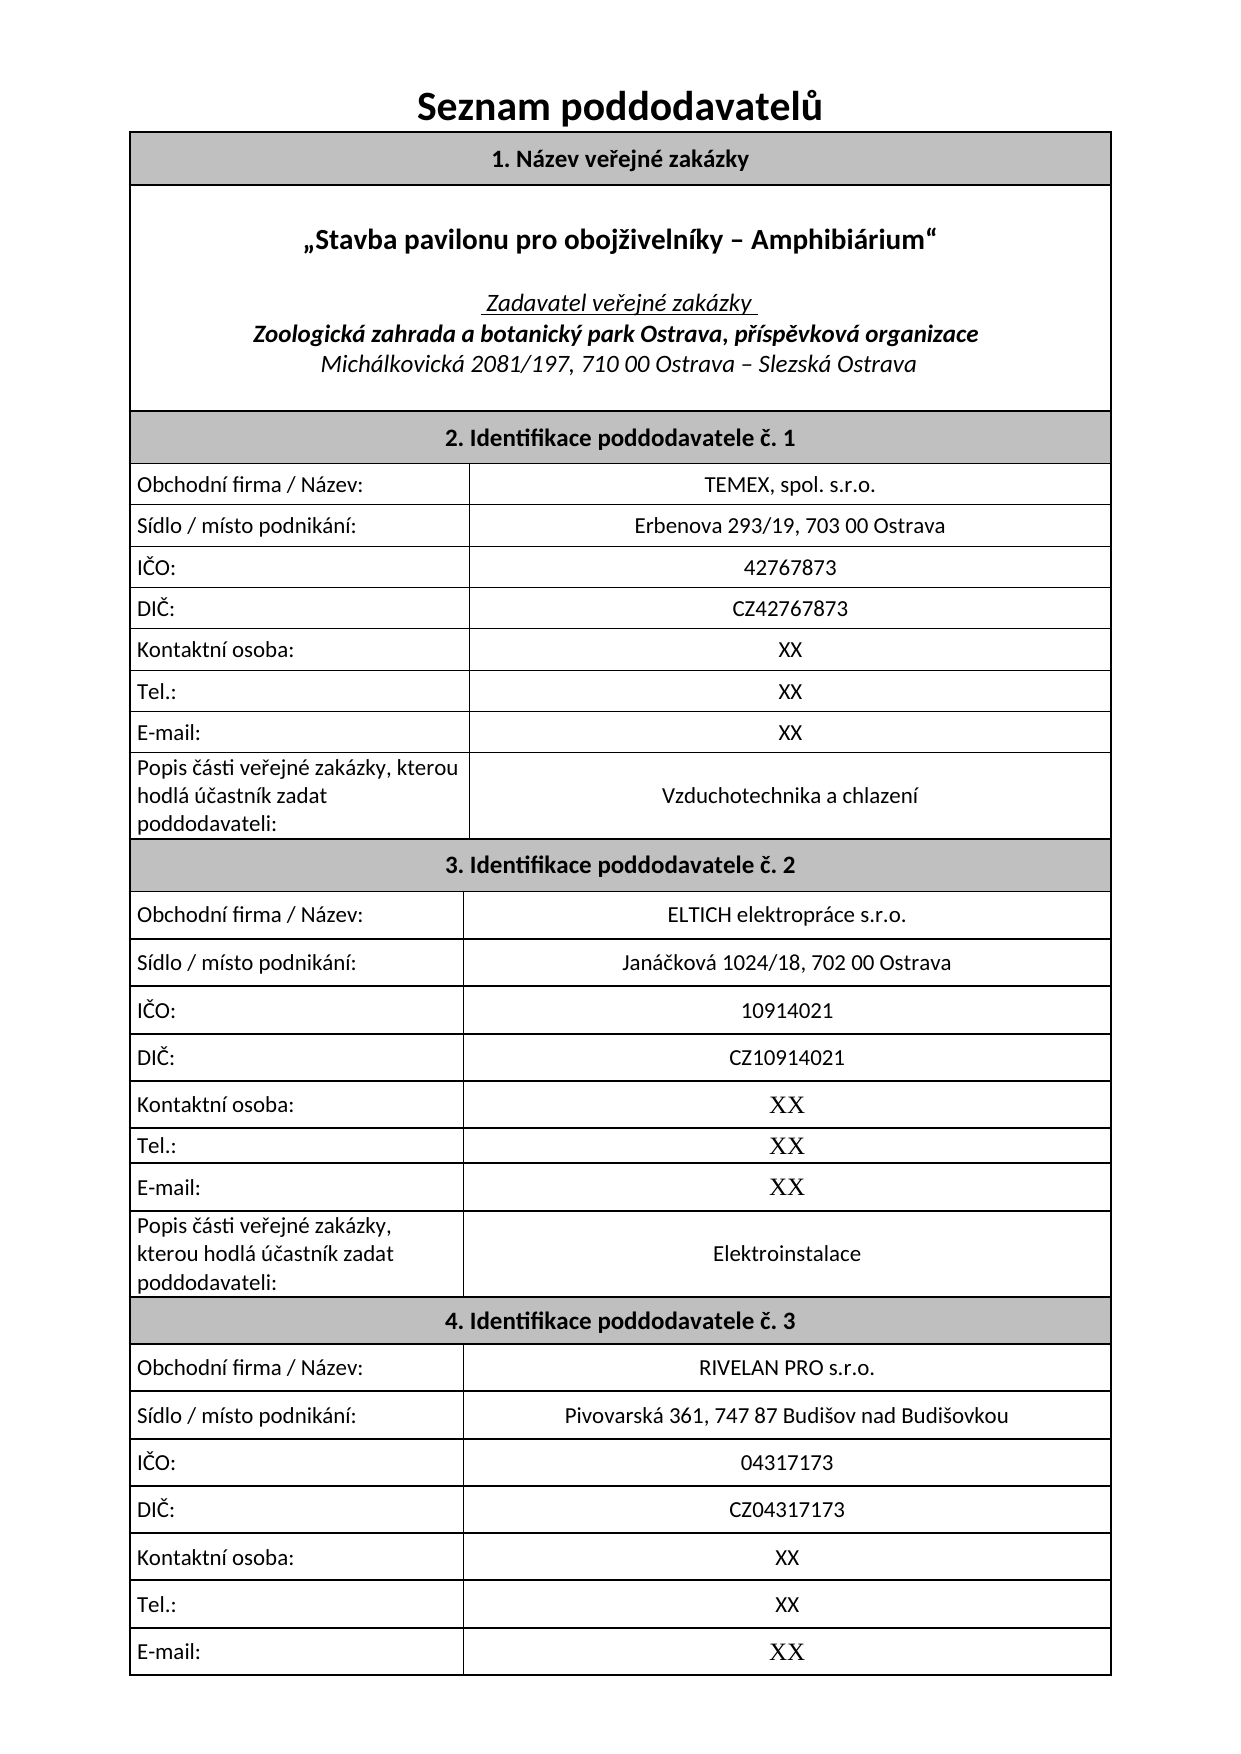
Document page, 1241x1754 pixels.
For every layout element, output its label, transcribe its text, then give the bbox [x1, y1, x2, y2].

table_cell E-mail: [131, 712, 469, 752]
table_cell CZ04317173 [464, 1487, 1110, 1532]
table_cell 04317173 [464, 1440, 1110, 1485]
table_cell „Stavba pavilonu pro obojživelníky – Amphibiárium“ Zadavatel veřejné zakázky Zoologická zahrada a botanický park Ostrava, příspěvková organizace Michálkovická 2081/197, 710 00 Ostrava – Slezská Ostrava [131, 186, 1110, 410]
table_cell 42767873 [470, 547, 1110, 587]
table_cell XX [464, 1164, 1110, 1209]
table_cell E-mail: [131, 1629, 463, 1674]
table_cell Sídlo / místo podnikání: [131, 505, 469, 546]
table_cell DIČ: [131, 588, 469, 628]
table_cell Kontaktní osoba: [131, 629, 469, 669]
table_cell DIČ: [131, 1487, 463, 1532]
table_cell CZ42767873 [470, 588, 1110, 628]
table_cell XX [470, 629, 1110, 669]
table_cell XX [464, 1629, 1110, 1674]
table_cell XX [464, 1129, 1110, 1162]
table_cell Sídlo / místo podnikání: [131, 940, 463, 985]
table_cell IČO: [131, 987, 463, 1032]
table_cell Popis části veřejné zakázky, kterou hodlá účastník zadat poddodavateli: [131, 1212, 463, 1296]
table_cell Tel.: [131, 1581, 463, 1627]
table_cell Kontaktní osoba: [131, 1534, 463, 1579]
table_cell Obchodní firma / Název: [131, 892, 463, 938]
table_cell Sídlo / místo podnikání: [131, 1392, 463, 1437]
table_cell DIČ: [131, 1035, 463, 1080]
table_cell Obchodní firma / Název: [131, 464, 469, 504]
table_cell IČO: [131, 547, 469, 587]
table_cell Pivovarská 361, 747 87 Budišov nad Budišovkou [464, 1392, 1110, 1437]
table_cell RIVELAN PRO s.r.o. [464, 1345, 1110, 1390]
table_cell XX [464, 1082, 1110, 1127]
table_cell XX [470, 671, 1110, 711]
table_cell IČO: [131, 1440, 463, 1485]
table_cell XX [464, 1581, 1110, 1627]
table_cell 3. Identifikace poddodavatele č. 2 [131, 840, 1110, 891]
table_cell XX [470, 712, 1110, 752]
table_header 1. Název veřejné zakázky [131, 133, 1110, 184]
table_cell 10914021 [464, 987, 1110, 1032]
table_cell TEMEX, spol. s.r.o. [470, 464, 1110, 504]
table_cell 4. Identifikace poddodavatele č. 3 [131, 1298, 1110, 1343]
table_cell Elektroinstalace [464, 1212, 1110, 1296]
table_cell Kontaktní osoba: [131, 1082, 463, 1127]
table_cell E-mail: [131, 1164, 463, 1209]
table_cell CZ10914021 [464, 1035, 1110, 1080]
table_cell Erbenova 293/19, 703 00 Ostrava [470, 505, 1110, 546]
table_cell Tel.: [131, 671, 469, 711]
table_cell Tel.: [131, 1129, 463, 1162]
table_cell Popis části veřejné zakázky, kterou hodlá účastník zadat poddodavateli: [131, 753, 469, 837]
table_cell Obchodní firma / Název: [131, 1345, 463, 1390]
table_cell ELTICH elektropráce s.r.o. [464, 892, 1110, 938]
table_cell Janáčková 1024/18, 702 00 Ostrava [464, 940, 1110, 985]
table_cell Vzduchotechnika a chlazení [470, 753, 1110, 837]
table_cell XX [464, 1534, 1110, 1579]
table_cell 2. Identifikace poddodavatele č. 1 [131, 412, 1110, 463]
text Seznam poddodavatelů [130, 80, 1110, 131]
